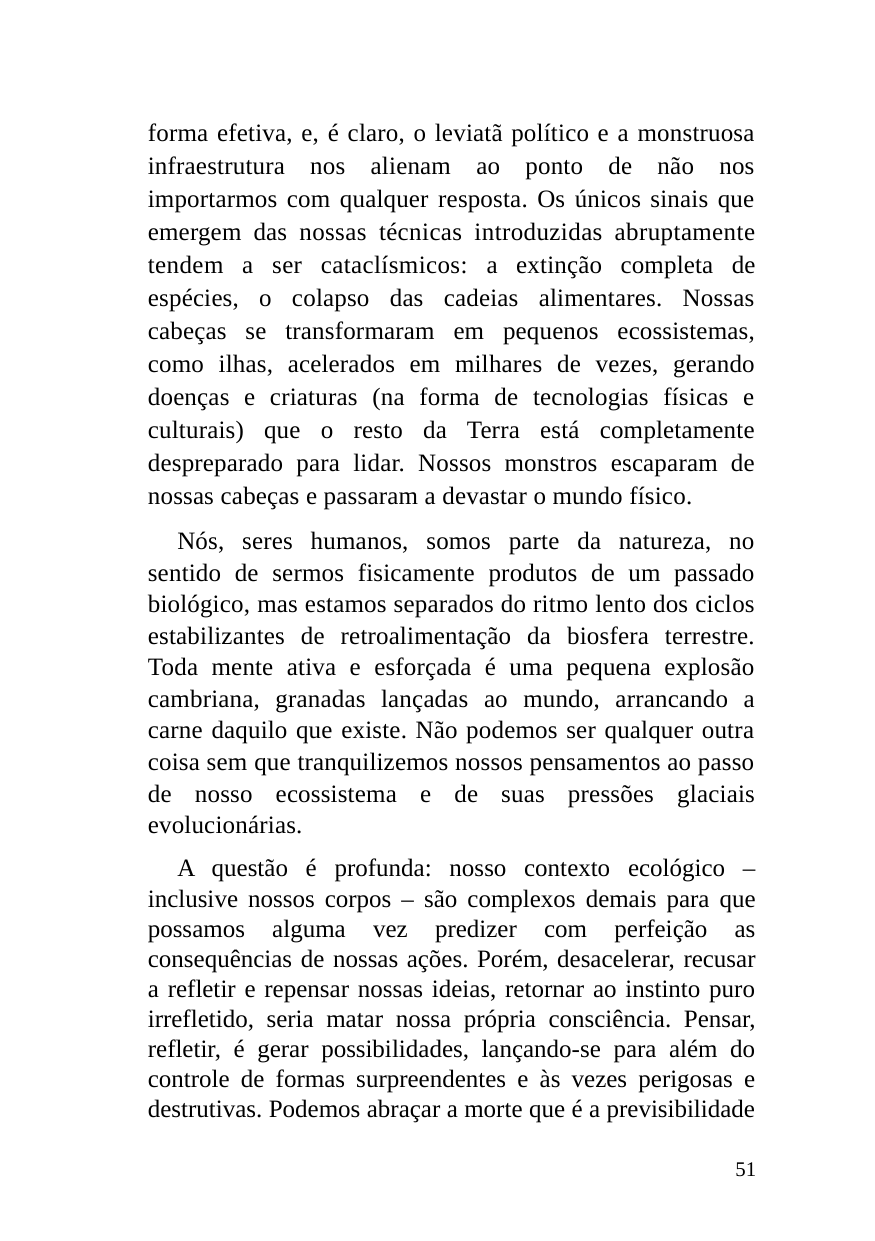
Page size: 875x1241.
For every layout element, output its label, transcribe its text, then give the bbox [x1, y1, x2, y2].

text Nós, seres humanos, somos parte da natureza, no sentido de sermos fisicamente produtos de um passado biológico, mas estamos separados do ritmo lento dos ciclos estabilizantes de retroalimentação da biosfera terrestre. Toda mente ativa e esforçada é uma pequena explosão cambriana, granadas lançadas ao mundo, arrancando a carne daquilo que existe. Não podemos ser qualquer outra coisa sem que tranquilizemos nossos pensamentos ao passo de nosso ecossistema e de suas pressões glaciais evolucionárias. [148, 526, 756, 839]
text forma efetiva, e, é claro, o leviatã político e a monstruosa infraestrutura nos alienam ao ponto de não nos importarmos com qualquer resposta. Os únicos sinais que emergem das nossas técnicas introduzidas abruptamente tendem a ser cataclísmicos: a extinção completa de espécies, o colapso das cadeias alimentares. Nossas cabeças se transformaram em pequenos ecossistemas, como ilhas, acelerados em milhares de vezes, gerando doenças e criaturas (na forma de tecnologias físicas e culturais) que o resto da Terra está completamente despreparado para lidar. Nossos monstros escaparam de nossas cabeças e passaram a devastar o mundo físico. [148, 118, 756, 510]
text A questão é profunda: nosso contexto ecológico – inclusive nossos corpos – são complexos demais para que possamos alguma vez predizer com perfeição as consequências de nossas ações. Porém, desacelerar, recusar a refletir e repensar nossas ideias, retornar ao instinto puro irrefletido, seria matar nossa própria consciência. Pensar, refletir, é gerar possibilidades, lançando-se para além do controle de formas surpreendentes e às vezes perigosas e destrutivas. Podemos abraçar a morte que é a previsibilidade [148, 853, 756, 1123]
